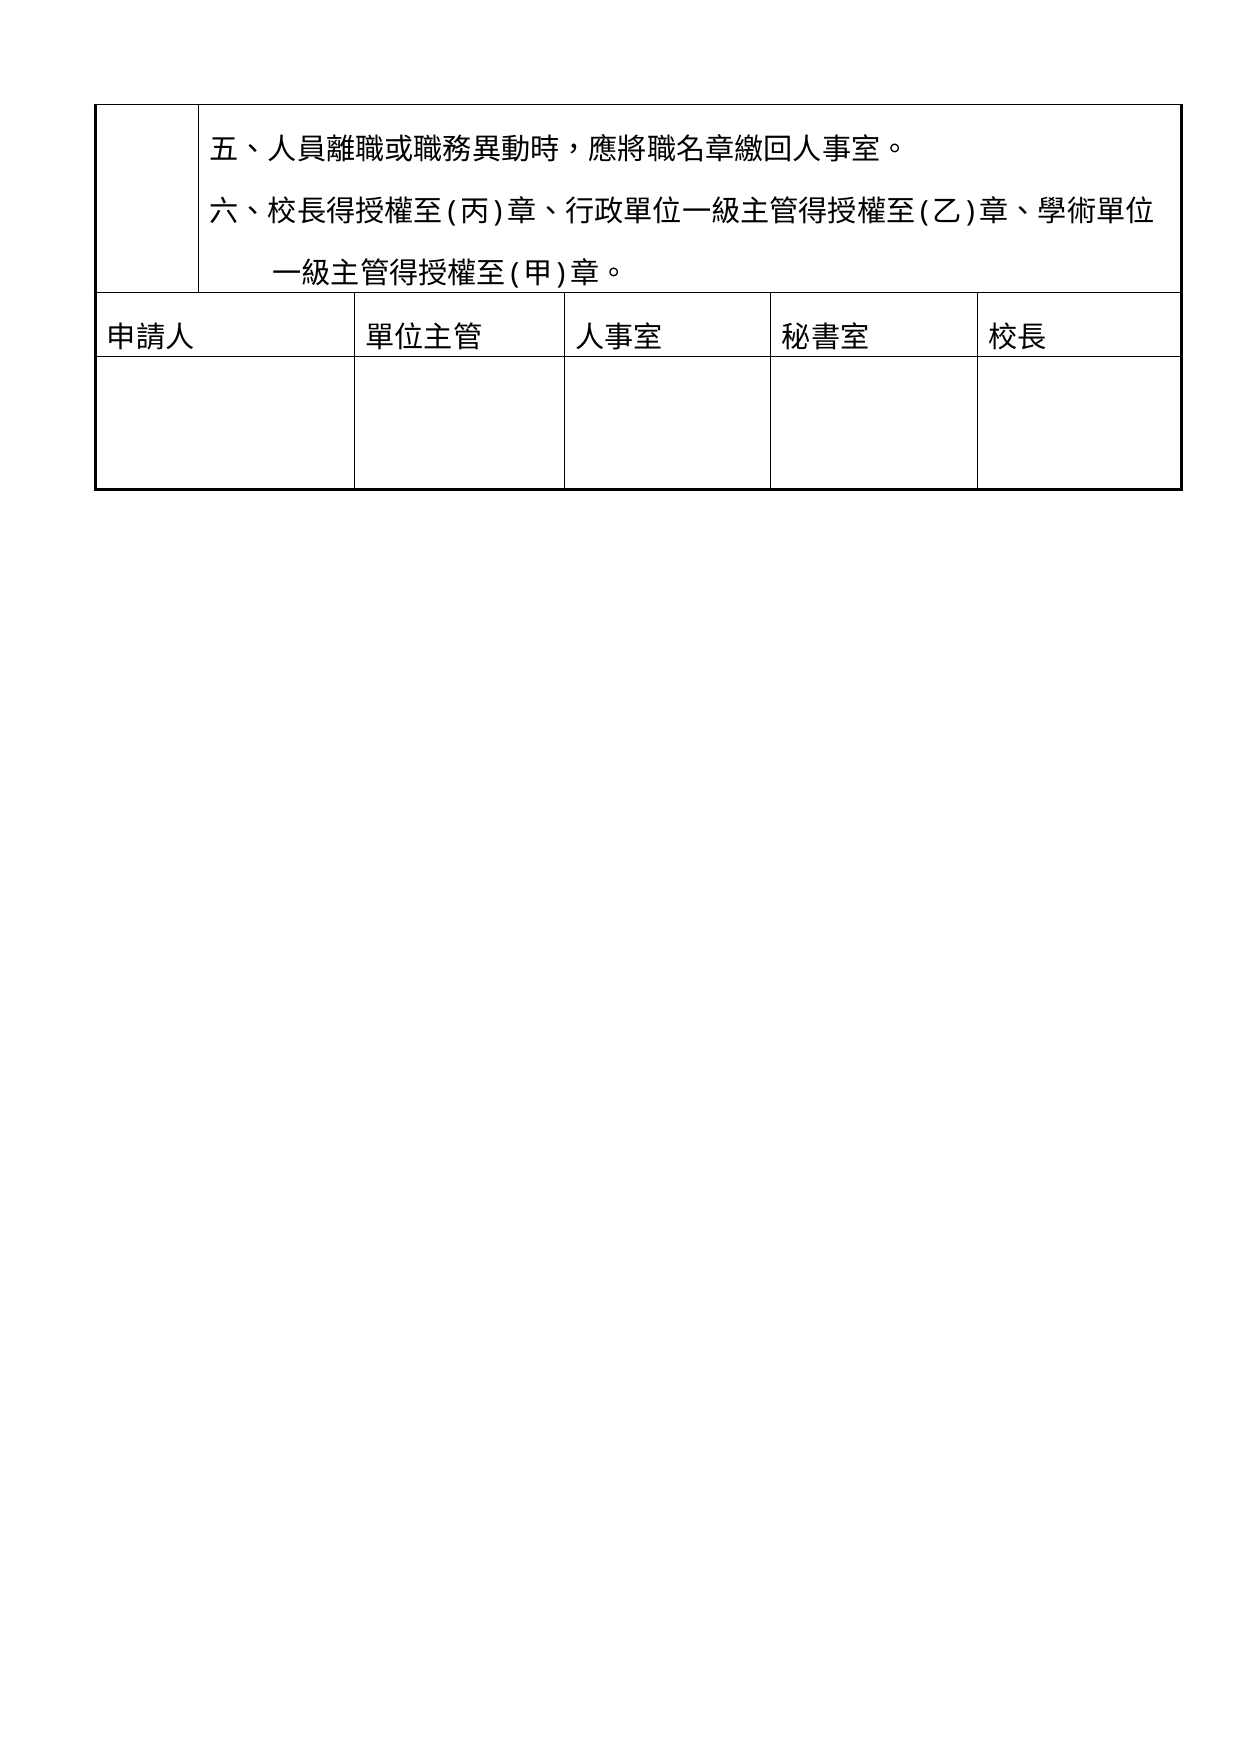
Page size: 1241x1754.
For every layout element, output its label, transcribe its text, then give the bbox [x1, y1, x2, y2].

table_cell [355, 357, 564, 488]
table_cell 人事室 [565, 293, 770, 356]
table_cell 校長 [978, 293, 1180, 356]
table_cell 秘書室 [771, 293, 977, 356]
table_cell [565, 357, 770, 488]
table_cell 五、人員離職或職務異動時，應將職名章繳回人事室。 六、校長得授權至(丙)章、行政單位一級主管得授權至(乙)章、學術單位一級主管得授權至(甲)章。 [199, 105, 1180, 292]
table_cell 申請人 [97, 293, 354, 356]
table_cell [97, 357, 354, 488]
table_cell [978, 357, 1180, 488]
table_cell [97, 105, 198, 292]
table_cell 單位主管 [355, 293, 564, 356]
table_cell [771, 357, 977, 488]
